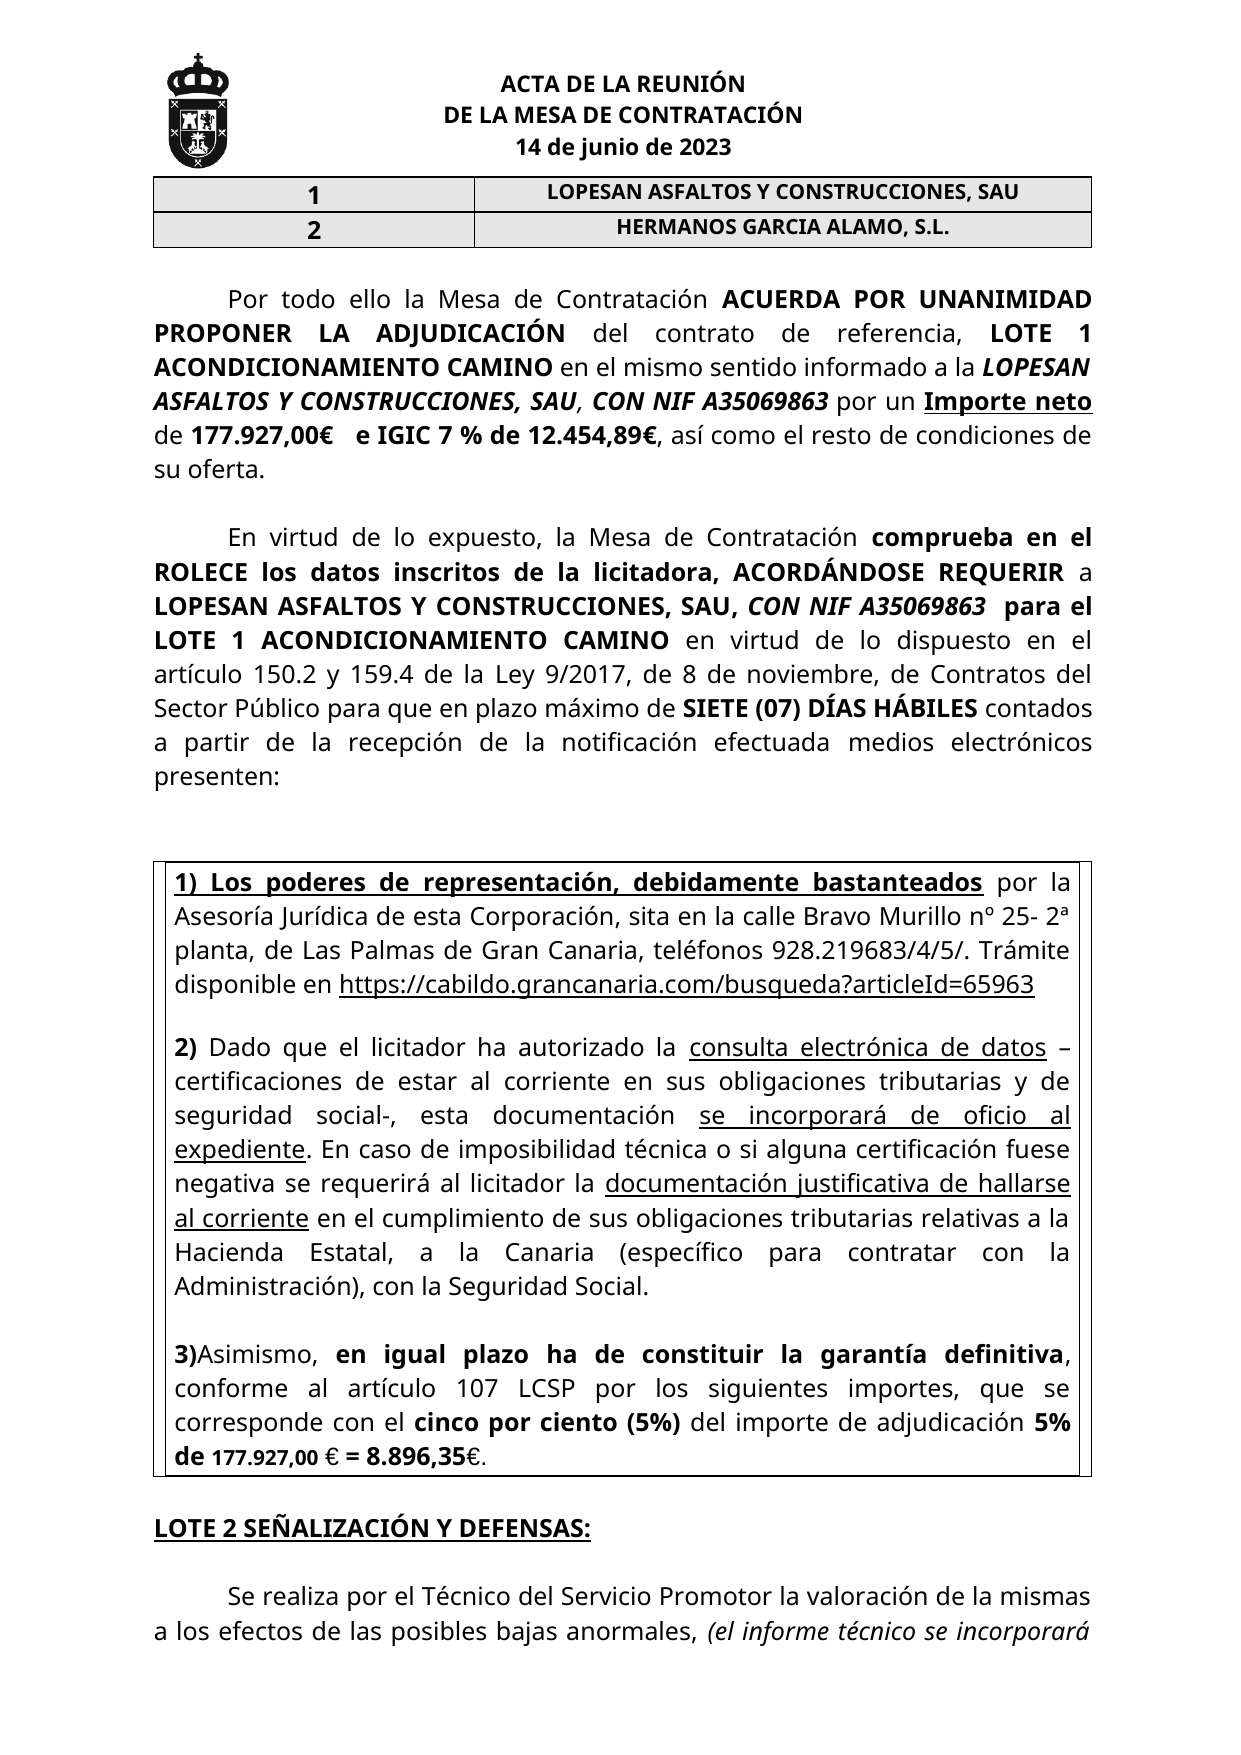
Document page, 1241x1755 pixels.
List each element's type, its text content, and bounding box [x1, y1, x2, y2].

table_cell 1 [154, 178, 474, 211]
table_header 1) Los poderes de representación, debidamente bastanteados por la Asesoría Jurídica de esta Corporación, sita en la calle Bravo Murillo nº 25- 2ª planta, de Las Palmas de Gran Canaria, teléfonos 928.219683/4/5/. Trámite disponible en https://cabildo.grancanaria.com/busqueda?articleId=65963 2) Dado que el licitador ha autorizado la consulta electrónica de datos –certificaciones de estar al corriente en sus obligaciones tributarias y de seguridad social-, esta documentación se incorporará de oficio al expediente. En caso de imposibilidad técnica o si alguna certificación fuese negativa se requerirá al licitador la documentación justificativa de hallarse al corriente en el cumplimiento de sus obligaciones tributarias relativas a la Hacienda Estatal, a la Canaria (específico para contratar con la Administración), con la Seguridad Social. 3)Asimismo, en igual plazo ha de constituir la garantía definitiva, conforme al artículo 107 LCSP por los siguientes importes, que se corresponde con el cinco por ciento (5%) del importe de adjudicación 5% de 177.927,00 € = 8.896,35€. [166, 863, 1079, 1475]
text En virtud de lo expuesto, la Mesa de Contratación comprueba en el ROLECE los datos inscritos de la licitadora, ACORDÁNDOSE REQUERIR a LOPESAN ASFALTOS Y CONSTRUCCIONES, SAU, CON NIF A35069863 para el LOTE 1 ACONDICIONAMIENTO CAMINO en virtud de lo dispuesto en el artículo 150.2 y 159.4 de la Ley 9/2017, de 8 de noviembre, de Contratos del Sector Público para que en plazo máximo de SIETE (07) DÍAS HÁBILES contados a partir de la recepción de la notificación efectuada medios electrónicos presenten: [153, 520, 1093, 793]
table_cell LOPESAN ASFALTOS Y CONSTRUCCIONES, SAU [475, 178, 1091, 211]
text LOTE 2 SEÑALIZACIÓN Y DEFENSAS: [153, 1511, 1093, 1545]
text Por todo ello la Mesa de Contratación ACUERDA por unanimidad proponer la adjudicación del contrato de referencia, LOTE 1 ACONDICIONAMIENTO CAMINO en el mismo sentido informado a la LOPESAN ASFALTOS Y CONSTRUCCIONES, SAU, CON NIF A35069863 por un Importe neto de 177.927,00€ e IGIC 7 % de 12.454,89€, así como el resto de condiciones de su oferta. [153, 282, 1093, 486]
table_cell 2 [154, 213, 474, 247]
text Se realiza por el Técnico del Servicio Promotor la valoración de la mismas a los efectos de las posibles bajas anormales, (el informe técnico se incorporará [153, 1579, 1093, 1647]
table_cell HERMANOS GARCIA ALAMO, S.L. [475, 213, 1091, 247]
